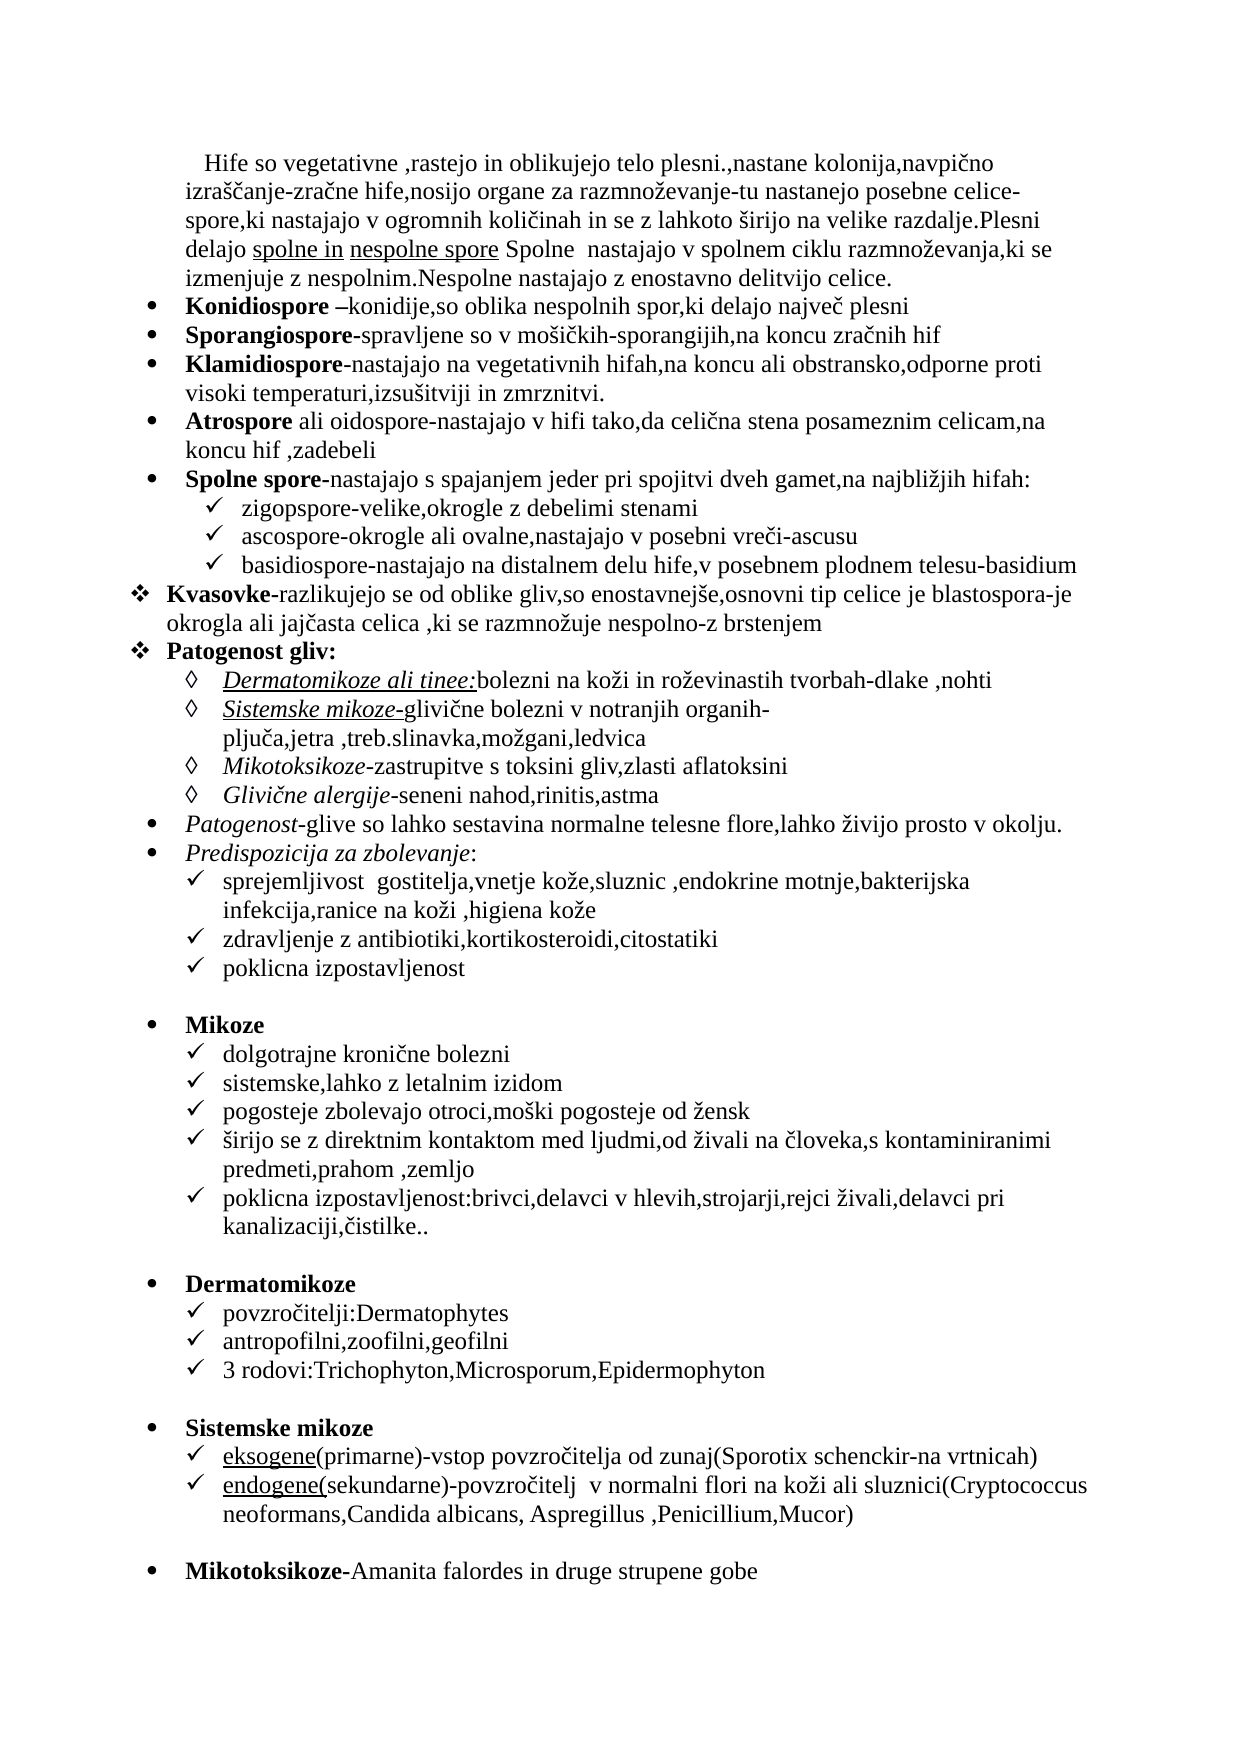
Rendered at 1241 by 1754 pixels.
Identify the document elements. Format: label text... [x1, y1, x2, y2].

list Sistemske mikoze-glivične bolezni v notranjih organih-pljuča,jetra ,treb.slinavka,možgani,ledvica [185, 694, 1093, 751]
list Patogenost gliv: [129, 636, 1093, 665]
list Predispozicija za zbolevanje: [148, 838, 1093, 866]
list sprejemljivost gostitelja,vnetje kože,sluznic ,endokrine motnje,bakterijska infekcija,ranice na koži ,higiena kože [185, 866, 1093, 924]
list širijo se z direktnim kontaktom med ljudmi,od živali na človeka,s kontaminiranimi predmeti,prahom ,zemljo [185, 1125, 1093, 1183]
list ascospore-okrogle ali ovalne,nastajajo v posebni vreči-ascusu [204, 521, 1093, 550]
list Glivične alergije-seneni nahod,rinitis,astma [185, 780, 1093, 809]
list pogosteje zbolevajo otroci,moški pogosteje od žensk [185, 1096, 1093, 1125]
list Mikotoksikoze-Amanita falordes in druge strupene gobe [148, 1556, 1093, 1585]
list Sporangiospore-spravljene so v mošičkih-sporangijih,na koncu zračnih hif [148, 320, 1093, 349]
list 3 rodovi:Trichophyton,Microsporum,Epidermophyton [185, 1355, 1093, 1384]
list Klamidiospore-nastajajo na vegetativnih hifah,na koncu ali obstransko,odporne proti visoki temperaturi,izsušitviji in zmrznitvi. [148, 349, 1093, 406]
list Mikoze [148, 1010, 1093, 1039]
list basidiospore-nastajajo na distalnem delu hife,v posebnem plodnem telesu-basidium [204, 550, 1093, 579]
list Kvasovke-razlikujejo se od oblike gliv,so enostavnejše,osnovni tip celice je blastospora-je okrogla ali jajčasta celica ,ki se razmnožuje nespolno-z brstenjem [129, 579, 1093, 636]
list eksogene(primarne)-vstop povzročitelja od zunaj(Sporotix schenckir-na vrtnicah) [185, 1441, 1093, 1470]
list dolgotrajne kronične bolezni [185, 1039, 1093, 1068]
list Atrospore ali oidospore-nastajajo v hifi tako,da celična stena posameznim celicam,na koncu hif ,zadebeli [148, 406, 1093, 464]
list poklicna izpostavljenost [185, 953, 1093, 981]
list Konidiospore –konidije,so oblika nespolnih spor,ki delajo največ plesni [148, 291, 1093, 320]
list Spolne spore-nastajajo s spajanjem jeder pri spojitvi dveh gamet,na najbližjih hifah: [148, 464, 1093, 493]
list Dermatomikoze [148, 1269, 1093, 1298]
list povzročitelji:Dermatophytes [185, 1298, 1093, 1326]
list zdravljenje z antibiotiki,kortikosteroidi,citostatiki [185, 924, 1093, 953]
list zigopspore-velike,okrogle z debelimi stenami [204, 493, 1093, 521]
list Mikotoksikoze-zastrupitve s toksini gliv,zlasti aflatoksini [185, 751, 1093, 780]
list Patogenost-glive so lahko sestavina normalne telesne flore,lahko živijo prosto v okolju. [148, 809, 1093, 838]
list antropofilni,zoofilni,geofilni [185, 1326, 1093, 1355]
list Dermatomikoze ali tinee:bolezni na koži in roževinastih tvorbah-dlake ,nohti [185, 665, 1093, 694]
list Sistemske mikoze [148, 1413, 1093, 1441]
list sistemske,lahko z letalnim izidom [185, 1068, 1093, 1096]
text Hife so vegetativne ,rastejo in oblikujejo telo plesni.,nastane kolonija,navpično izraščanje-zračne hife,nosijo organe za razmnoževanje-tu nastanejo posebne celice-spore,ki nastajajo v ogromnih količinah in se z lahkoto širijo na velike razdalje.Plesni delajo spolne in nespolne spore Spolne nastajajo v spolnem ciklu razmnoževanja,ki se izmenjuje z nespolnim.Nespolne nastajajo z enostavno delitvijo celice. [185, 148, 1093, 291]
list endogene(sekundarne)-povzročitelj v normalni flori na koži ali sluznici(Cryptococcus neoformans,Candida albicans, Aspregillus ,Penicillium,Mucor) [185, 1470, 1093, 1528]
list poklicna izpostavljenost:brivci,delavci v hlevih,strojarji,rejci živali,delavci pri kanalizaciji,čistilke.. [185, 1183, 1093, 1240]
